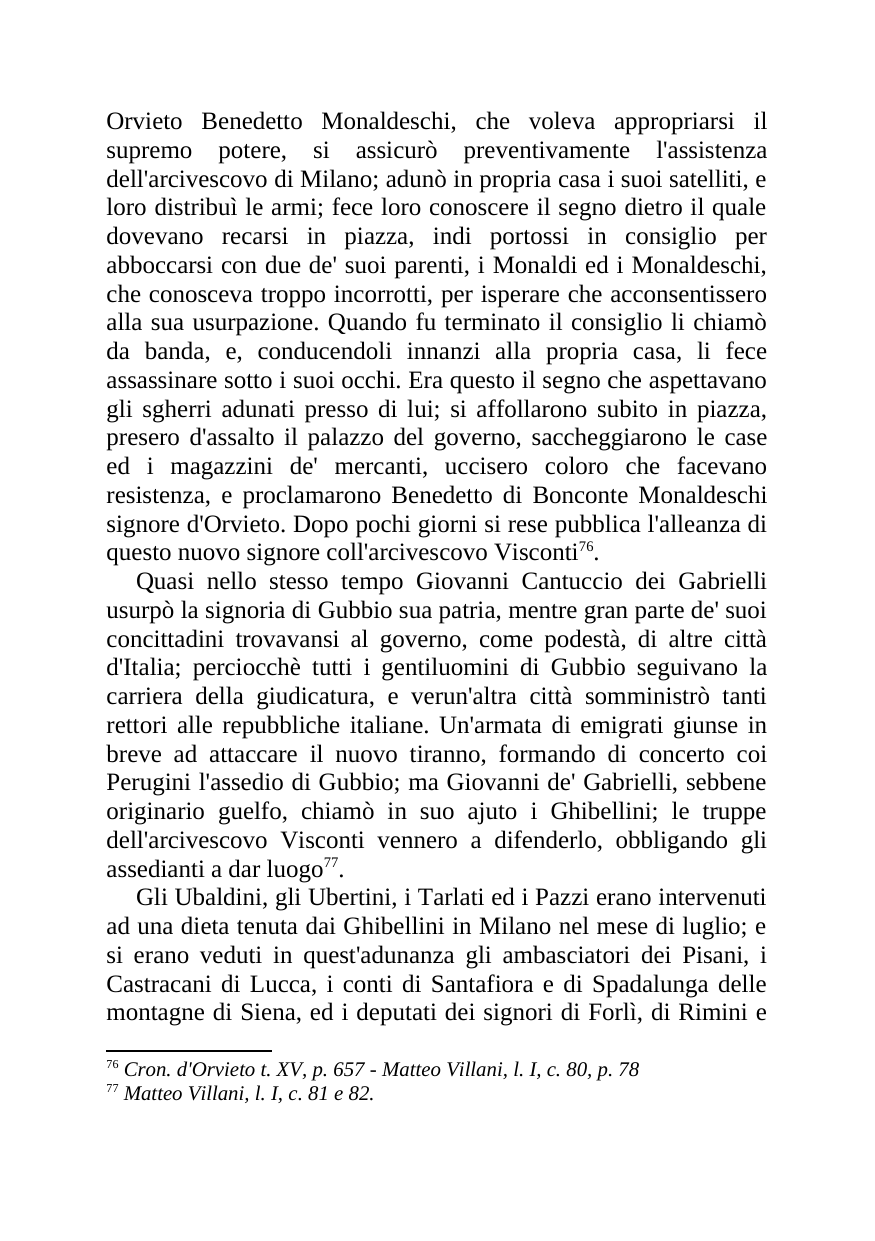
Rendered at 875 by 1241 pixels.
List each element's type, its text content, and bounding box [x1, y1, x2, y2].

text Gli Ubaldini, gli Ubertini, i Tarlati ed i Pazzi erano intervenuti ad una dieta tenuta dai Ghibellini in Milano nel mese di luglio; e si erano veduti in quest'adunanza gli ambasciatori dei Pisani, i Castracani di Lucca, i conti di Santafiora e di Spadalunga delle montagne di Siena, ed i deputati dei signori di Forlì, di Rimini e [106, 882, 768, 1026]
text Matteo Villani, l. I, c. 81 e 82. [106, 1081, 768, 1105]
text Cron. d'Orvieto t. XV, p. 657 - Matteo Villani, l. I, c. 80, p. 78 [106, 1057, 768, 1081]
text Quasi nello stesso tempo Giovanni Cantuccio dei Gabrielli usurpò la signoria di Gubbio sua patria, mentre gran parte de' suoi concittadini trovavansi al governo, come podestà, di altre città d'Italia; perciocchè tutti i gentiluomini di Gubbio seguivano la carriera della giudicatura, e verun'altra città somministrò tanti rettori alle repubbliche italiane. Un'armata di emigrati giunse in breve ad attaccare il nuovo tiranno, formando di concerto coi Perugini l'assedio di Gubbio; ma Giovanni de' Gabrielli, sebbene originario guelfo, chiamò in suo ajuto i Ghibellini; le truppe dell'arcivescovo Visconti vennero a difenderlo, obbligando gli assedianti a dar luogo. [106, 566, 768, 882]
text Orvieto Benedetto Monaldeschi, che voleva appropriarsi il supremo potere, si assicurò preventivamente l'assistenza dell'arcivescovo di Milano; adunò in propria casa i suoi satelliti, e loro distribuì le armi; fece loro conoscere il segno dietro il quale dovevano recarsi in piazza, indi portossi in consiglio per abboccarsi con due de' suoi parenti, i Monaldi ed i Monaldeschi, che conosceva troppo incorrotti, per isperare che acconsentissero alla sua usurpazione. Quando fu terminato il consiglio li chiamò da banda, e, conducendoli innanzi alla propria casa, li fece assassinare sotto i suoi occhi. Era questo il segno che aspettavano gli sgherri adunati presso di lui; si affollarono subito in piazza, presero d'assalto il palazzo del governo, saccheggiarono le case ed i magazzini de' mercanti, uccisero coloro che facevano resistenza, e proclamarono Benedetto di Bonconte Monaldeschi signore d'Orvieto. Dopo pochi giorni si rese pubblica l'alleanza di questo nuovo signore coll'arcivescovo Visconti. [106, 106, 768, 566]
